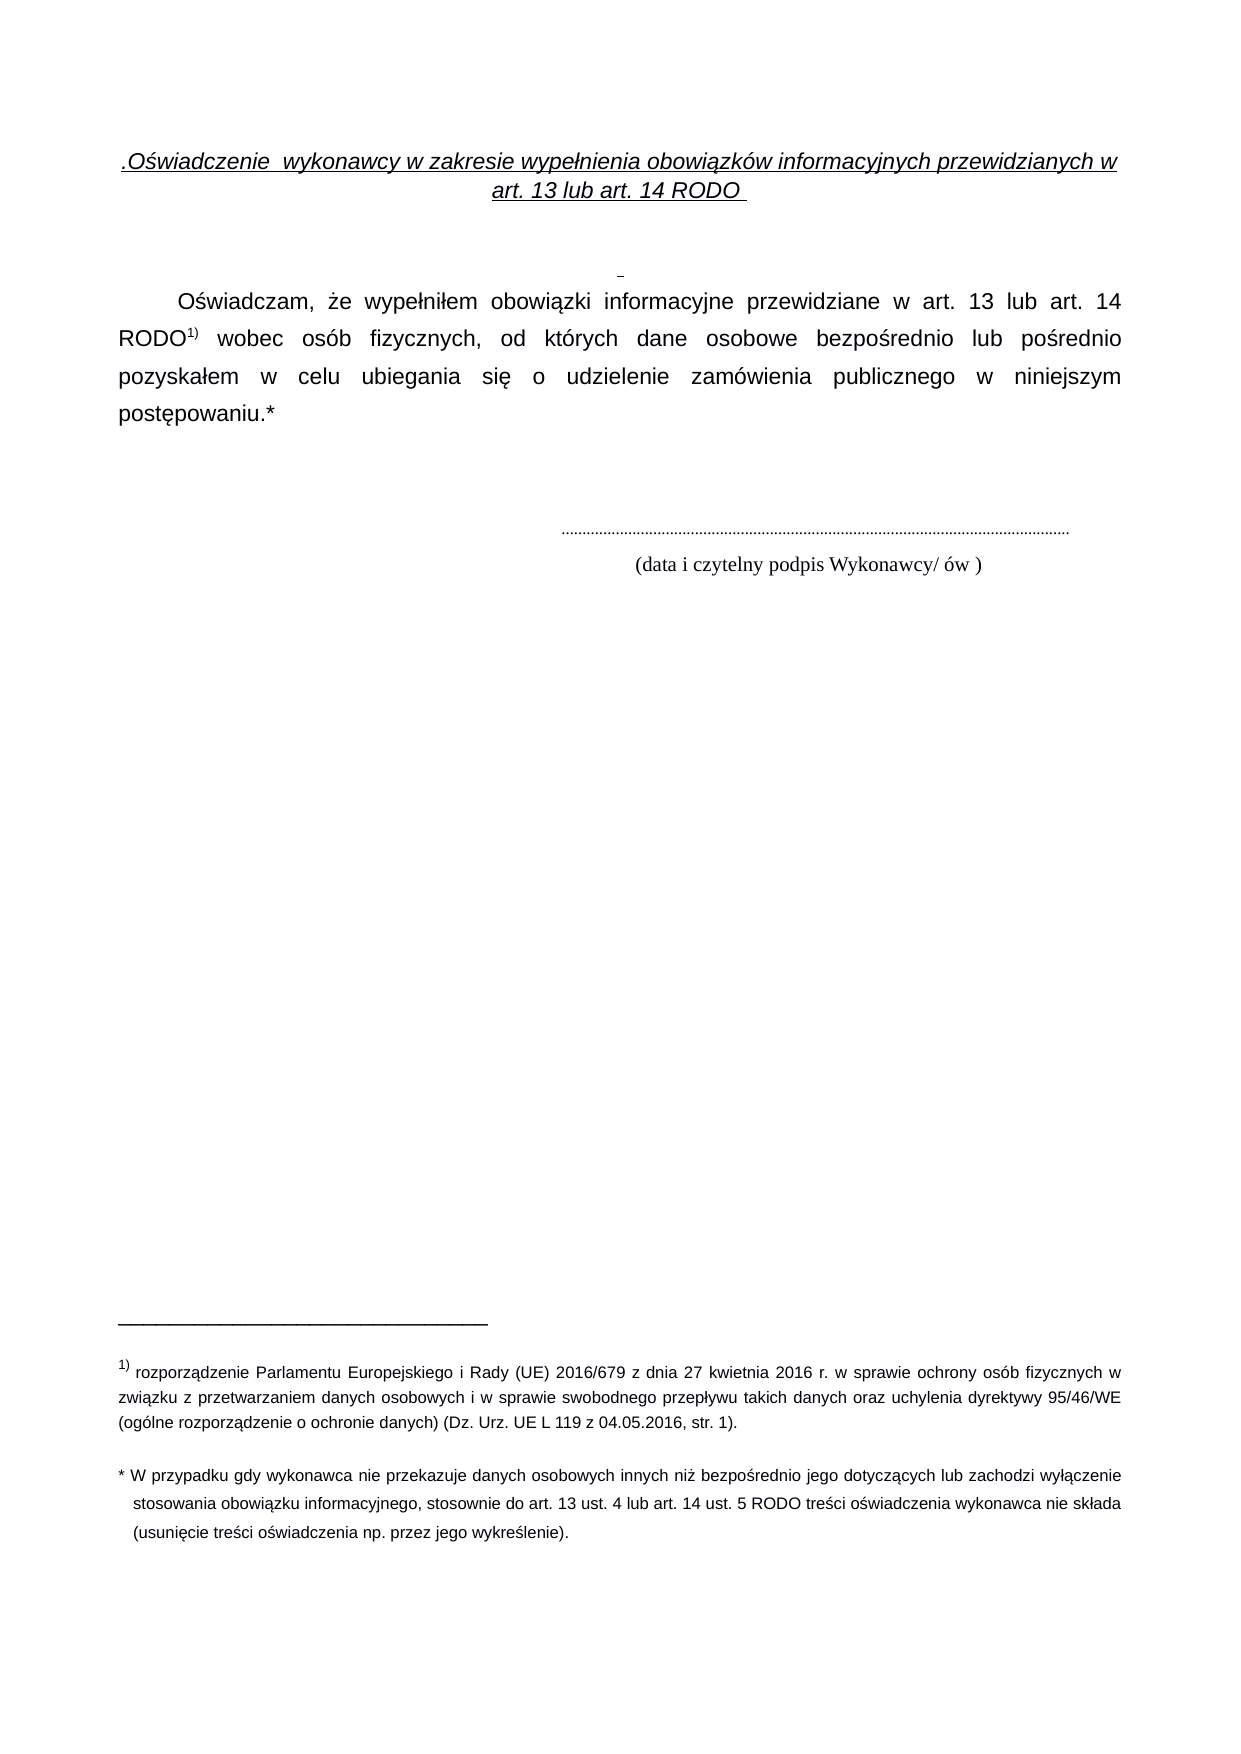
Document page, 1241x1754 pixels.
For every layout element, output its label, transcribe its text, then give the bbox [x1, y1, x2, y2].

text Oświadczam, że wypełniłem obowiązki informacyjne przewidziane w art. 13 lub art. 14 RODO1) wobec osób fizycznych, od których dane osobowe bezpośrednio lub pośrednio pozyskałem w celu ubiegania się o udzielenie zamówienia publicznego w niniejszym postępowaniu.* [118, 279, 1122, 429]
text _____________________________ [118, 1292, 1122, 1329]
text 1) rozporządzenie Parlamentu Europejskiego i Rady (UE) 2016/679 z dnia 27 kwietnia 2016 r. w sprawie ochrony osób fizycznych w związku z przetwarzaniem danych osobowych i w sprawie swobodnego przepływu takich danych oraz uchylenia dyrektywy 95/46/WE (ogólne rozporządzenie o ochronie danych) (Dz. Urz. UE L 119 z 04.05.2016, str. 1). [118, 1358, 1122, 1433]
text * W przypadku gdy wykonawca nie przekazuje danych osobowych innych niż bezpośrednio jego dotyczących lub zachodzi wyłączenie stosowania obowiązku informacyjnego, stosownie do art. 13 ust. 4 lub art. 14 ust. 5 RODO treści oświadczenia wykonawca nie składa (usunięcie treści oświadczenia np. przez jego wykreślenie). [118, 1458, 1122, 1544]
text .......................................................................................................................... [118, 504, 1122, 542]
text .Oświadczenie wykonawcy w zakresie wypełnienia obowiązków informacyjnych przewidzianych w art. 13 lub art. 14 RODO [118, 147, 1122, 204]
text (data i czytelny podpis Wykonawcy/ ów ) [118, 542, 1122, 579]
